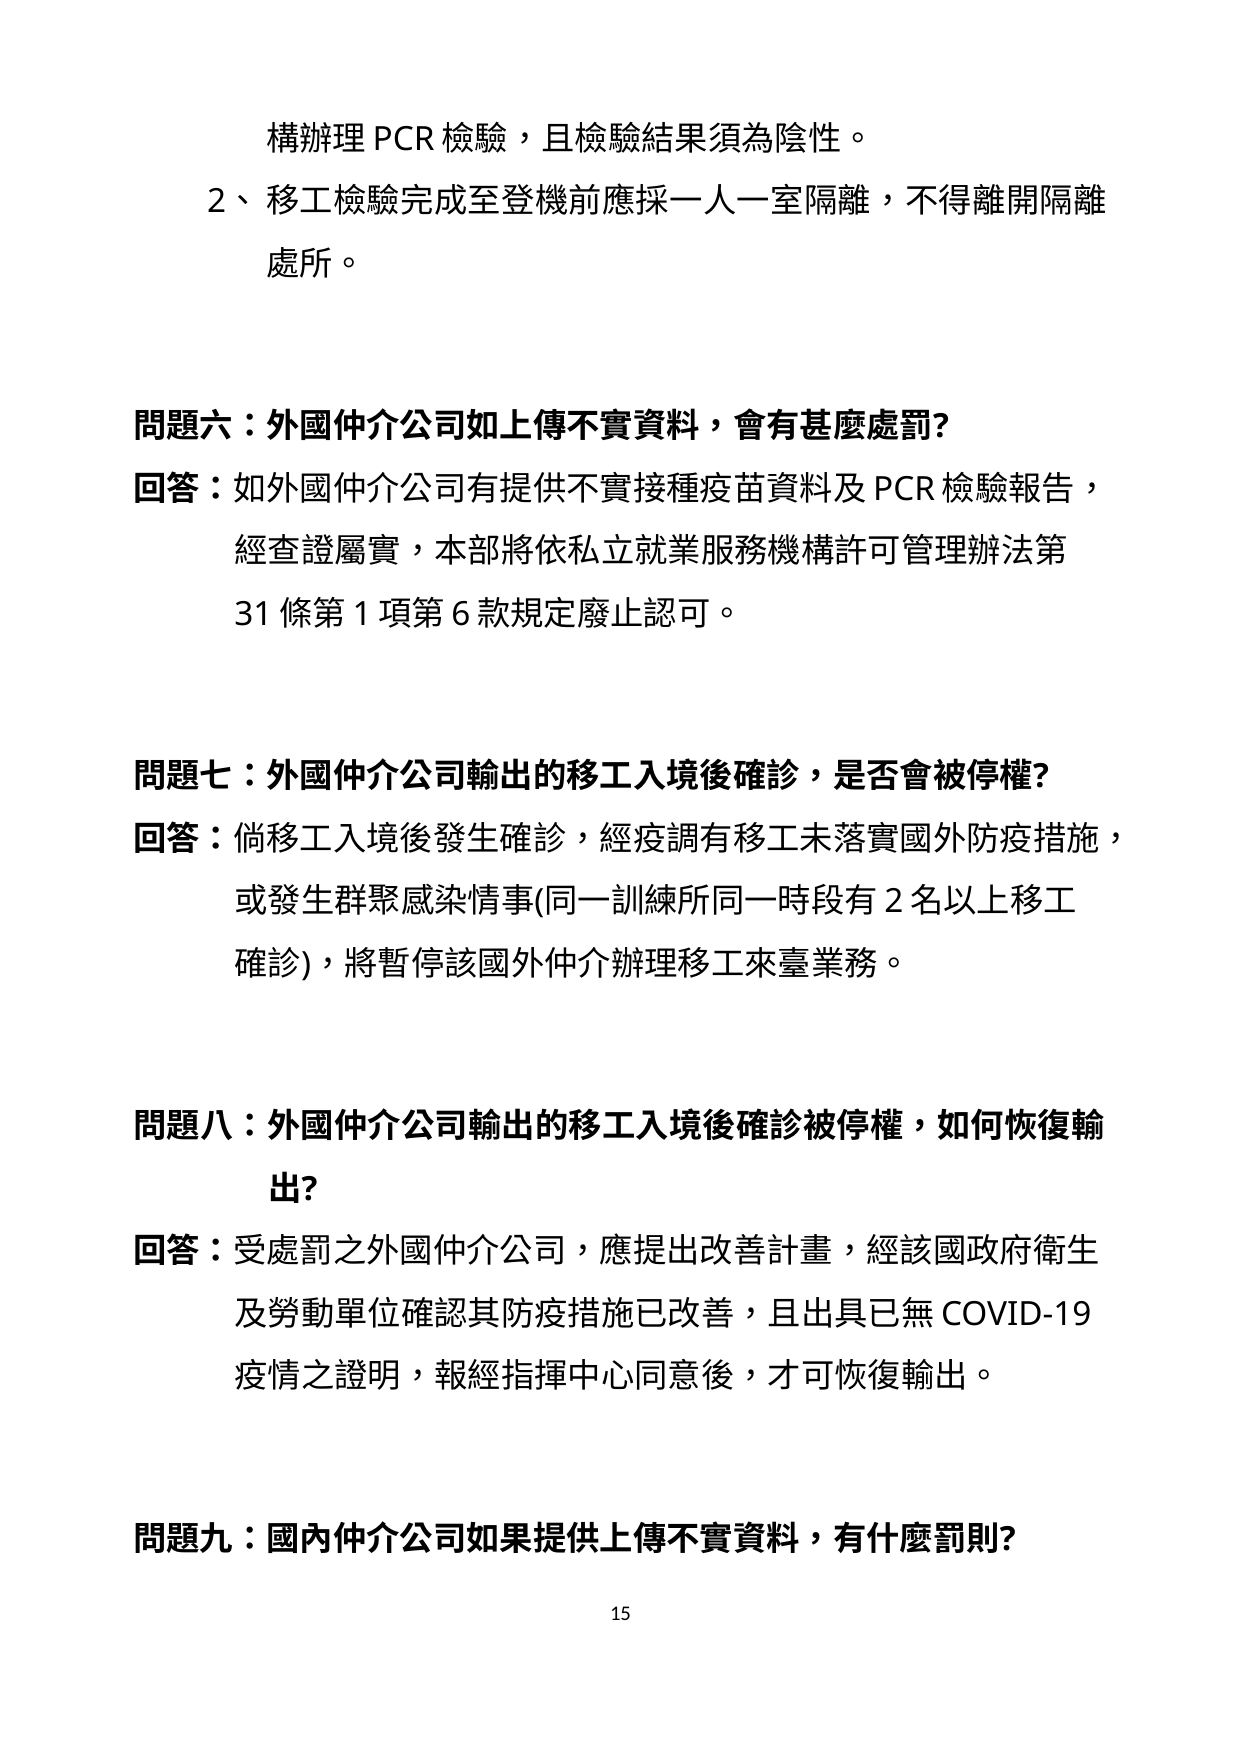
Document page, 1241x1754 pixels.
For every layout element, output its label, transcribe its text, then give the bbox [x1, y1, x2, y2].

list 構辦理PCR檢驗，且檢驗結果須為陰性。 [207, 94, 1107, 157]
list 移工檢驗完成至登機前應採一人一室隔離，不得離開隔離處所。 [207, 157, 1107, 282]
text 回答：倘移工入境後發生確診，經疫調有移工未落實國外防疫措施，或發生群聚感染情事(同一訓練所同一時段有2名以上移工確診)，將暫停該國外仲介辦理移工來臺業務。 [133, 794, 1107, 982]
text 回答：如外國仲介公司有提供不實接種疫苗資料及PCR檢驗報告，經查證屬實，本部將依私立就業服務機構許可管理辦法第31條第1項第6款規定廢止認可。 [133, 444, 1107, 632]
text 問題七：外國仲介公司輸出的移工入境後確診，是否會被停權? [133, 732, 1107, 794]
text 問題六：外國仲介公司如上傳不實資料，會有甚麼處罰? [133, 382, 1107, 444]
text 問題八：外國仲介公司輸出的移工入境後確診被停權，如何恢復輸出? [133, 1082, 1107, 1207]
text 回答：受處罰之外國仲介公司，應提出改善計畫，經該國政府衛生及勞動單位確認其防疫措施已改善，且出具已無COVID-19疫情之證明，報經指揮中心同意後，才可恢復輸出。 [133, 1207, 1107, 1394]
text 問題九：國內仲介公司如果提供上傳不實資料，有什麼罰則? [133, 1494, 1107, 1557]
